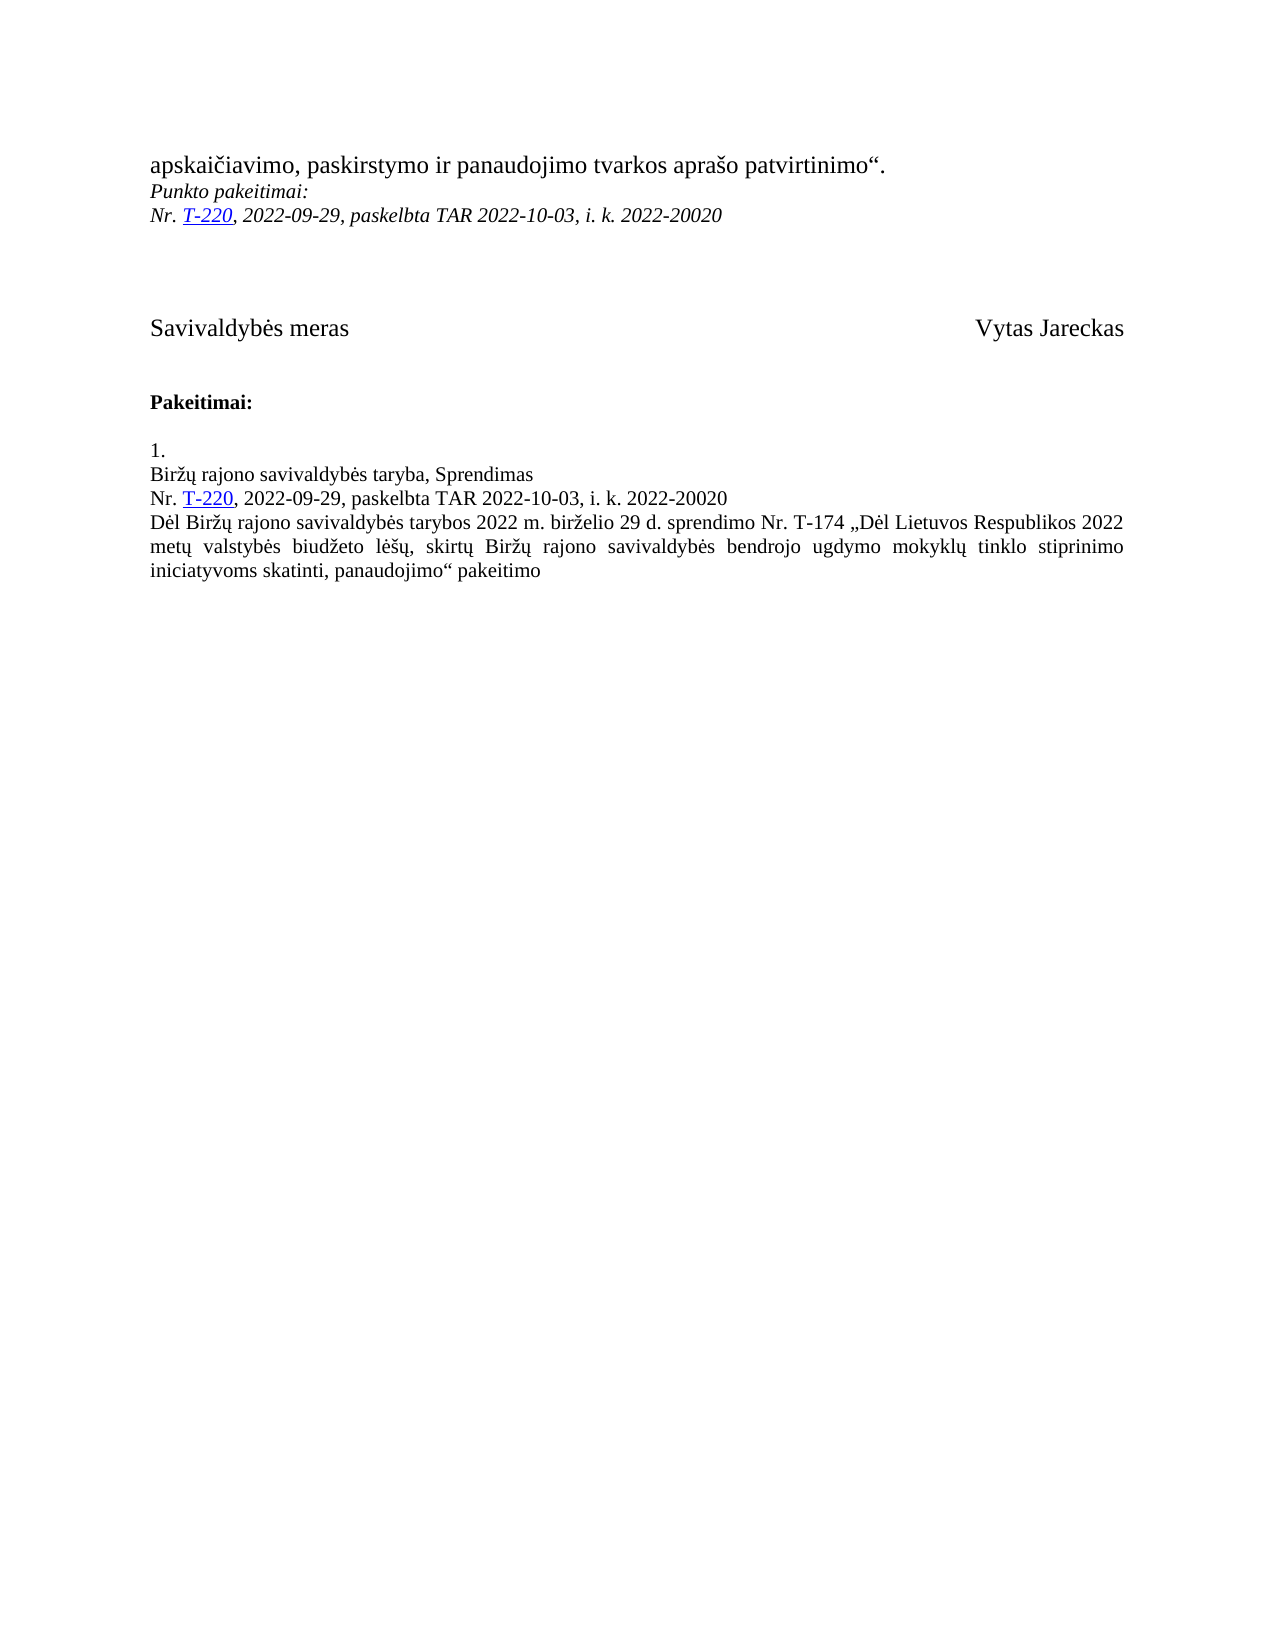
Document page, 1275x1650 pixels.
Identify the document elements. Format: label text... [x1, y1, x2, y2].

text Savivaldybės meras Vytas Jareckas [150, 313, 1125, 342]
text Nr. T-220, 2022-09-29, paskelbta TAR 2022-10-03, i. k. 2022-20020 [150, 203, 1125, 227]
text Biržų rajono savivaldybės taryba, Sprendimas [150, 462, 1125, 486]
text apskaičiavimo, paskirstymo ir panaudojimo tvarkos aprašo patvirtinimo“. [150, 150, 1125, 179]
text Pakeitimai: [150, 390, 1125, 414]
text Nr. T-220, 2022-09-29, paskelbta TAR 2022-10-03, i. k. 2022-20020 [150, 486, 1125, 510]
text Dėl Biržų rajono savivaldybės tarybos 2022 m. birželio 29 d. sprendimo Nr. T-174 „Dėl Lietuvos Respublikos 2022 metų valstybės biudžeto lėšų, skirtų Biržų rajono savivaldybės bendrojo ugdymo mokyklų tinklo stiprinimo iniciatyvoms skatinti, panaudojimo“ pakeitimo [150, 510, 1125, 582]
text 1. [150, 438, 1125, 462]
text Punkto pakeitimai: [150, 179, 1125, 203]
